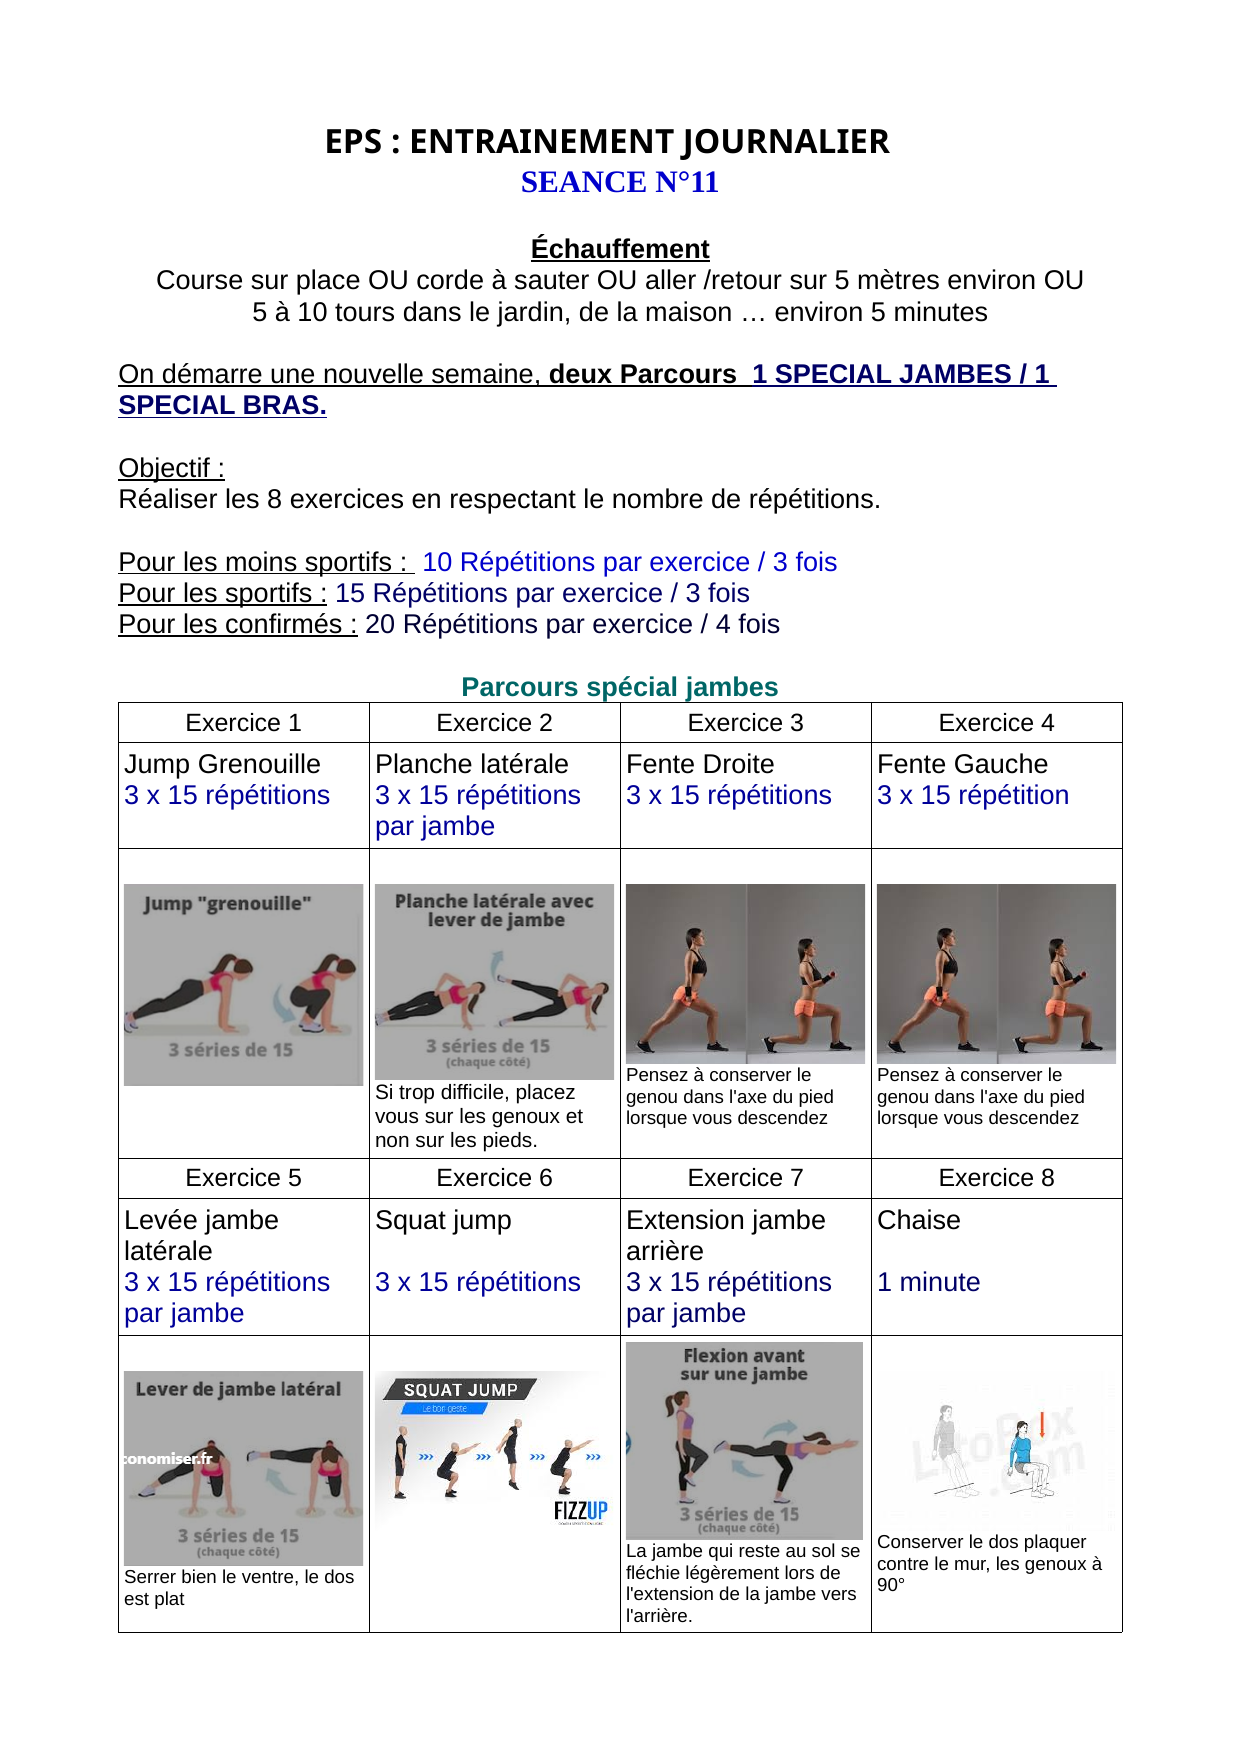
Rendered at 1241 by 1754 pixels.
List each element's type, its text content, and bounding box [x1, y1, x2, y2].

table_header Exercice 2 [370, 703, 620, 742]
text Course sur place OU corde à sauter OU aller /retour sur 5 mètres environ OU [118, 264, 1122, 296]
table_cell [621, 849, 871, 884]
table_cell Exercice 8 [872, 1159, 1122, 1198]
table_cell [119, 885, 369, 1158]
text SEANCE N°11 [118, 163, 1122, 199]
table_cell Exercice 7 [621, 1159, 871, 1198]
picture [374, 884, 615, 1080]
text On démarre une nouvelle semaine, deux Parcours 1 SPECIAL JAMBES / 1 SPECIAL BRAS. [118, 358, 1122, 421]
text Objectif : [118, 452, 1122, 483]
table_cell Chaise 1 minute [872, 1199, 1122, 1334]
picture [876, 1371, 1117, 1531]
text Pour les moins sportifs : 10 Répétitions par exercice / 3 fois [118, 546, 1122, 577]
text EPS : ENTRAINEMENT JOURNALIER [118, 118, 1122, 163]
table_header Exercice 1 [119, 703, 369, 742]
text Échauffement [118, 233, 1122, 264]
table_cell [370, 849, 620, 884]
picture [625, 1342, 866, 1540]
table_cell Conserver le dos plaquer contre le mur, les genoux à 90° [872, 1336, 1122, 1632]
table_cell Exercice 6 [370, 1159, 620, 1198]
picture [876, 884, 1117, 1064]
table_cell Levée jambe latérale 3 x 15 répétitions par jambe [119, 1199, 369, 1334]
text 5 à 10 tours dans le jardin, de la maison … environ 5 minutes [118, 296, 1122, 327]
text Réaliser les 8 exercices en respectant le nombre de répétitions. [118, 483, 1122, 514]
table_cell Exercice 5 [119, 1159, 369, 1198]
table_cell Squat jump 3 x 15 répétitions [370, 1199, 620, 1334]
table_cell [370, 1336, 620, 1632]
picture [374, 1371, 615, 1531]
text Pour les sportifs : 15 Répétitions par exercice / 3 fois [118, 577, 1122, 608]
table_cell [119, 849, 369, 884]
table_cell [872, 849, 1122, 884]
text Parcours spécial jambes [118, 671, 1122, 702]
picture [123, 1371, 364, 1566]
table_cell Fente Gauche 3 x 15 répétition [872, 743, 1122, 847]
table_cell Extension jambe arrière 3 x 15 répétitions par jambe [621, 1199, 871, 1334]
table_cell La jambe qui reste au sol se fléchie légèrement lors de l'extension de la jambe vers l'arrière. [621, 1336, 871, 1632]
table_cell Jump Grenouille 3 x 15 répétitions [119, 743, 369, 847]
picture [123, 884, 364, 1086]
picture [625, 884, 866, 1064]
table_cell Si trop difficile, placez vous sur les genoux et non sur les pieds. [370, 885, 620, 1158]
text Pour les confirmés : 20 Répétitions par exercice / 4 fois [118, 608, 1122, 639]
table_cell Pensez à conserver le genou dans l'axe du pied lorsque vous descendez [872, 885, 1122, 1158]
table_header Exercice 4 [872, 703, 1122, 742]
table_cell Fente Droite 3 x 15 répétitions [621, 743, 871, 847]
table_cell Serrer bien le ventre, le dos est plat [119, 1336, 369, 1632]
table_header Exercice 3 [621, 703, 871, 742]
table_cell Pensez à conserver le genou dans l'axe du pied lorsque vous descendez [621, 885, 871, 1158]
table_cell Planche latérale 3 x 15 répétitions par jambe [370, 743, 620, 847]
